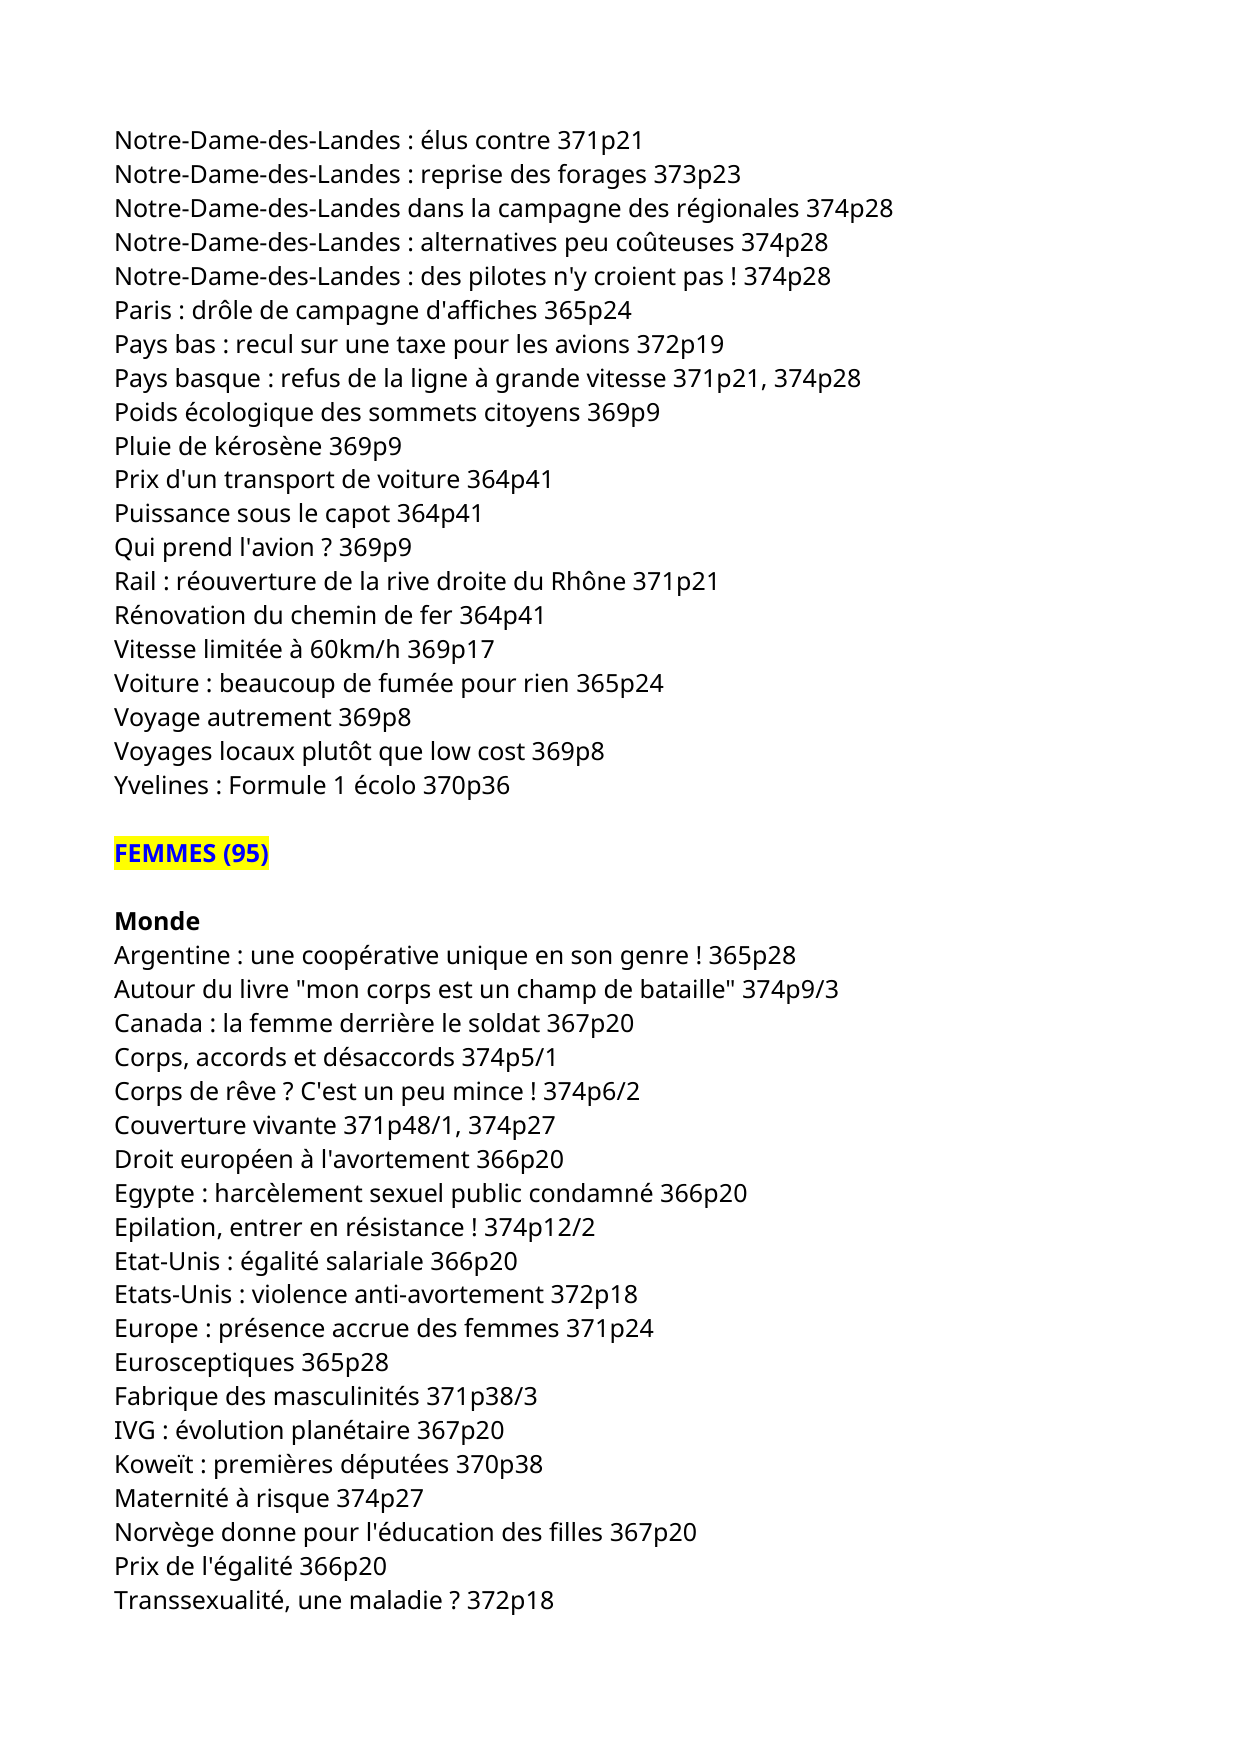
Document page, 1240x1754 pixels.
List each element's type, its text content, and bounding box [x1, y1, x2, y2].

text Autour du livre "mon corps est un champ de bataille" 374p9/3 [114, 972, 1126, 1006]
text Corps de rêve ? C'est un peu mince ! 374p6/2 [114, 1074, 1126, 1108]
text Argentine : une coopérative unique en son genre ! 365p28 [114, 938, 1126, 972]
text Notre-Dame-des-Landes dans la campagne des régionales 374p28 [114, 191, 1126, 225]
text Pays bas : recul sur une taxe pour les avions 372p19 [114, 327, 1126, 361]
text Puissance sous le capot 364p41 [114, 496, 1126, 530]
text Corps, accords et désaccords 374p5/1 [114, 1040, 1126, 1074]
text Koweït : premières députées 370p38 [114, 1447, 1126, 1481]
text Notre-Dame-des-Landes : élus contre 371p21 [114, 123, 1126, 157]
text Prix de l'égalité 366p20 [114, 1549, 1126, 1583]
text Transsexualité, une maladie ? 372p18 [114, 1583, 1126, 1617]
text Fabrique des masculinités 371p38/3 [114, 1379, 1126, 1413]
text Vitesse limitée à 60km/h 369p17 [114, 632, 1126, 666]
text Notre-Dame-des-Landes : alternatives peu coûteuses 374p28 [114, 225, 1126, 259]
text Monde [114, 904, 1126, 938]
text Voyage autrement 369p8 [114, 700, 1126, 734]
text FEMMES (95) [114, 836, 1126, 870]
text Rail : réouverture de la rive droite du Rhône 371p21 [114, 564, 1126, 598]
text Droit européen à l'avortement 366p20 [114, 1142, 1126, 1176]
text Voiture : beaucoup de fumée pour rien 365p24 [114, 666, 1126, 700]
text Poids écologique des sommets citoyens 369p9 [114, 394, 1126, 428]
text Rénovation du chemin de fer 364p41 [114, 598, 1126, 632]
text Pays basque : refus de la ligne à grande vitesse 371p21, 374p28 [114, 361, 1126, 394]
text Couverture vivante 371p48/1, 374p27 [114, 1108, 1126, 1142]
text Eurosceptiques 365p28 [114, 1345, 1126, 1379]
text Voyages locaux plutôt que low cost 369p8 [114, 734, 1126, 768]
text Notre-Dame-des-Landes : des pilotes n'y croient pas ! 374p28 [114, 259, 1126, 293]
text Norvège donne pour l'éducation des filles 367p20 [114, 1515, 1126, 1549]
text Paris : drôle de campagne d'affiches 365p24 [114, 293, 1126, 327]
text Notre-Dame-des-Landes : reprise des forages 373p23 [114, 157, 1126, 191]
text Epilation, entrer en résistance ! 374p12/2 [114, 1209, 1126, 1243]
text Qui prend l'avion ? 369p9 [114, 530, 1126, 564]
text Europe : présence accrue des femmes 371p24 [114, 1311, 1126, 1345]
text Yvelines : Formule 1 écolo 370p36 [114, 768, 1126, 802]
text Canada : la femme derrière le soldat 367p20 [114, 1006, 1126, 1040]
text Egypte : harcèlement sexuel public condamné 366p20 [114, 1176, 1126, 1209]
text Prix d'un transport de voiture 364p41 [114, 462, 1126, 496]
text Etat-Unis : égalité salariale 366p20 [114, 1243, 1126, 1277]
text Etats-Unis : violence anti-avortement 372p18 [114, 1277, 1126, 1311]
text IVG : évolution planétaire 367p20 [114, 1413, 1126, 1447]
text Maternité à risque 374p27 [114, 1481, 1126, 1515]
text Pluie de kérosène 369p9 [114, 428, 1126, 462]
